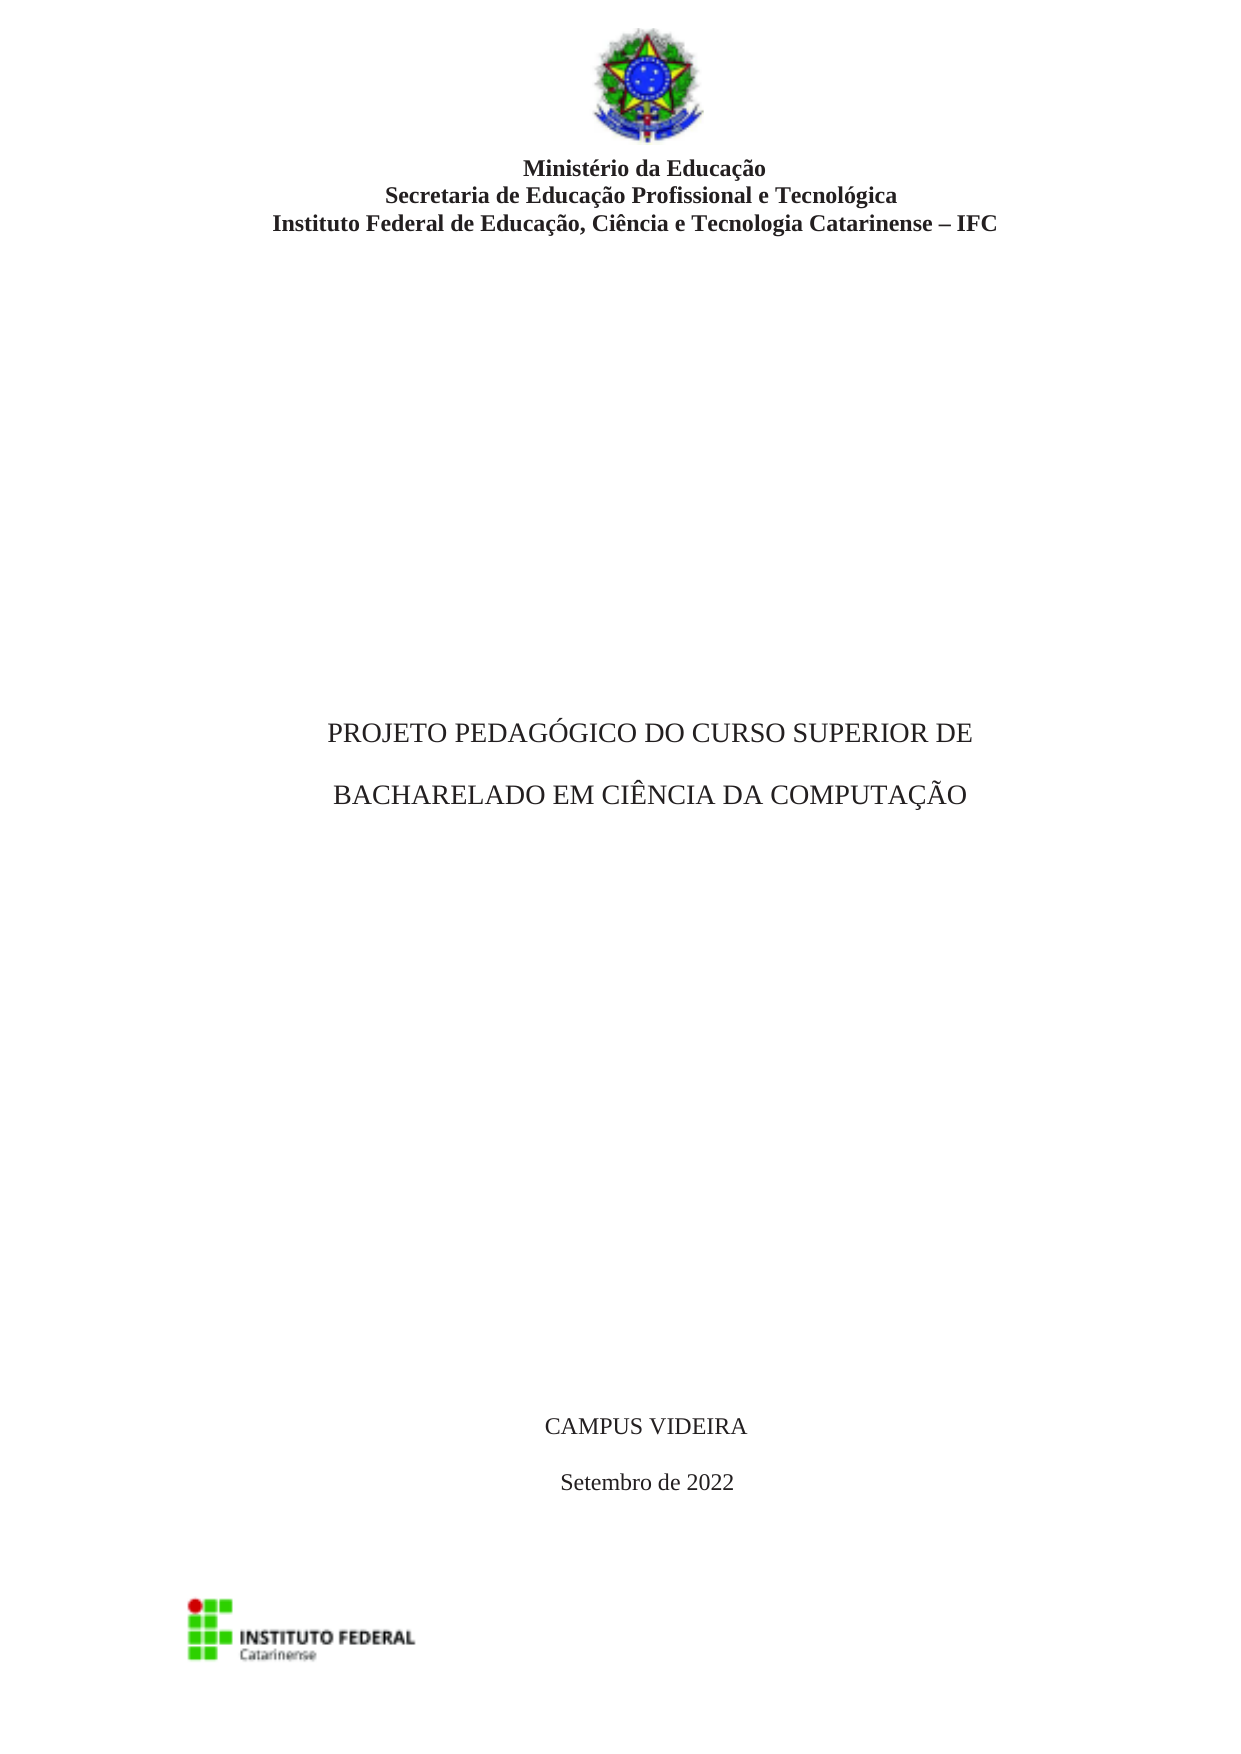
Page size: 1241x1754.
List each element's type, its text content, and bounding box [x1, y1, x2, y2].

text Ministério da Educação [523, 154, 1231, 181]
picture [176, 1589, 426, 1673]
text PROJETO PEDAGÓGICO DO CURSO SUPERIOR DE BACHARELADO EM CIÊNCIA DA COMPUTAÇÃO [315, 716, 985, 811]
text Setembro de 2022 [560, 1468, 1231, 1495]
text CAMPUS VIDEIRA [544, 1412, 1231, 1439]
picture [589, 28, 704, 145]
text Instituto Federal de Educação, Ciência e Tecnologia Catarinense – IFC [272, 209, 1231, 237]
text Secretaria de Educação Profissional e Tecnológica [385, 181, 1231, 209]
